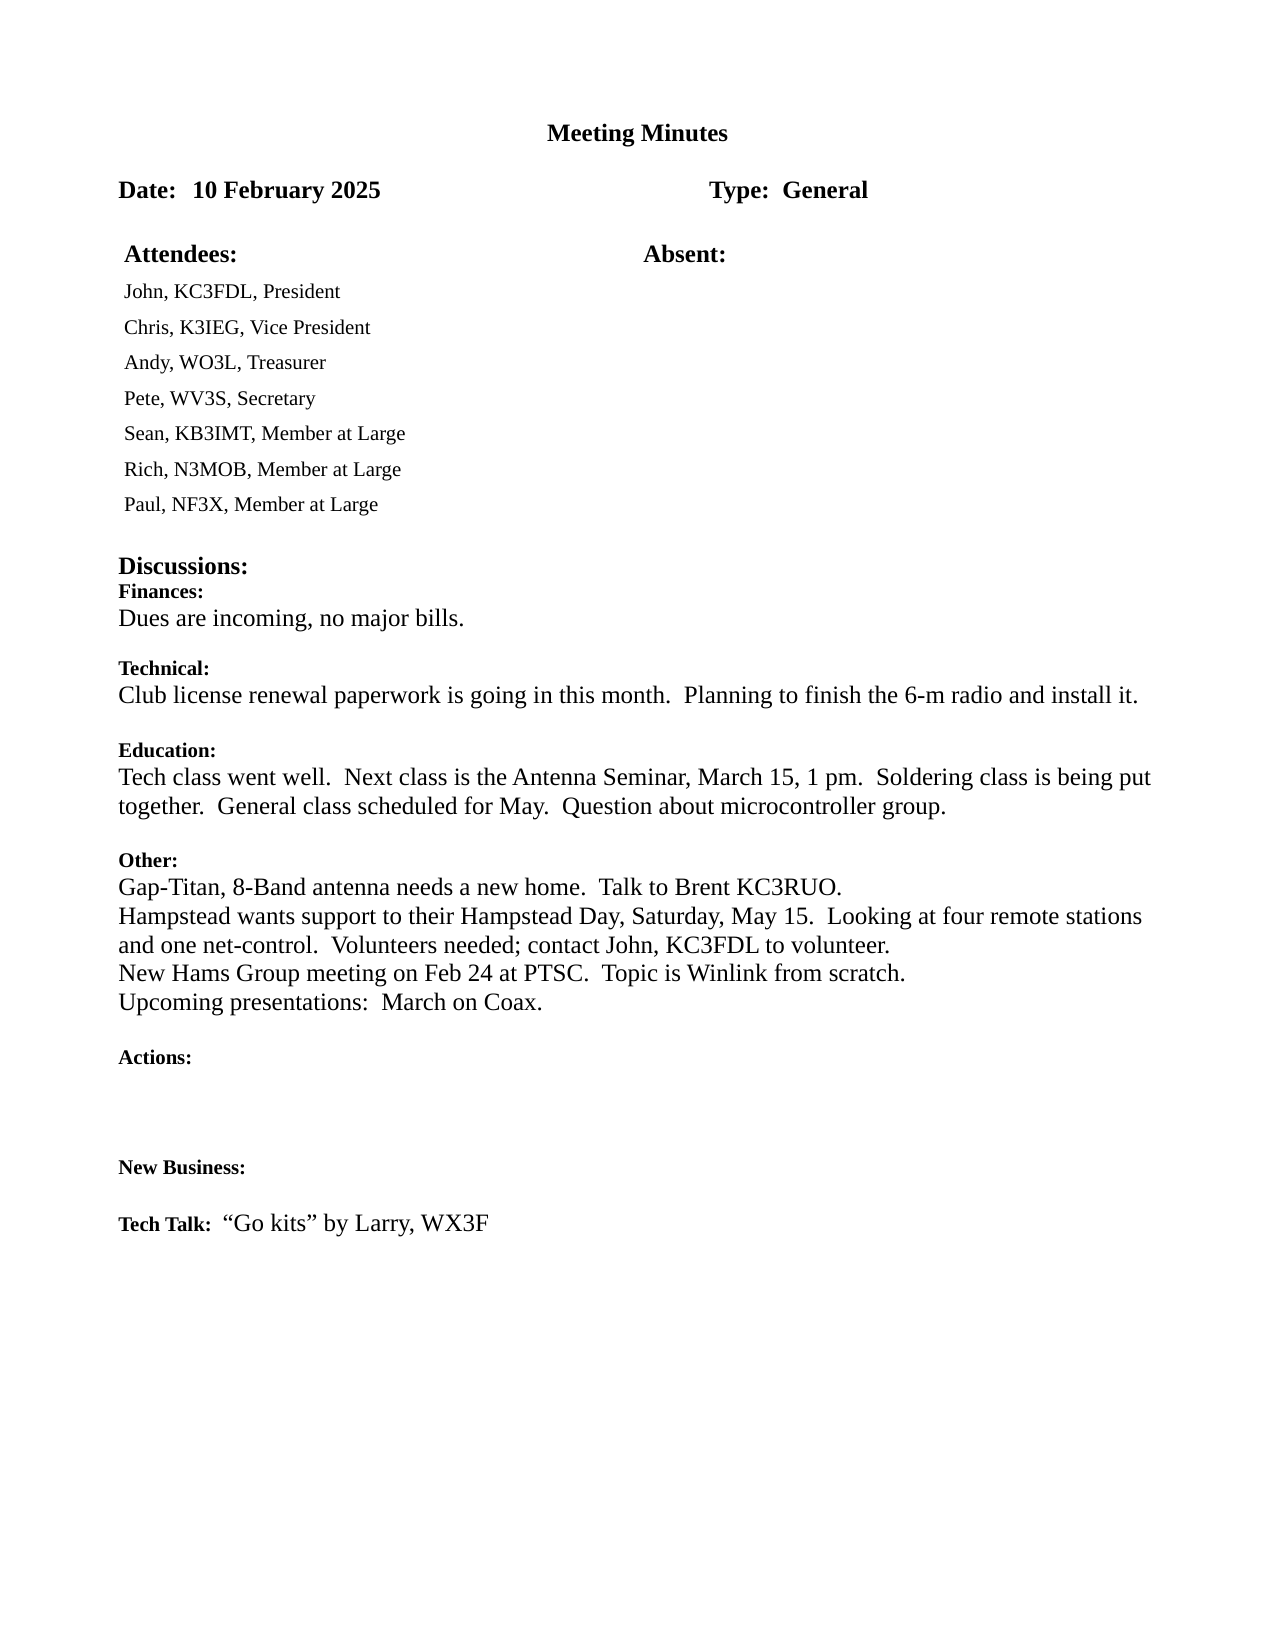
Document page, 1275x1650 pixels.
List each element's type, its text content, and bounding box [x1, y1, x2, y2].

table_cell [638, 486, 1157, 522]
table_cell Sean, KB3IMT, Member at Large [118, 415, 637, 451]
text Finances: [118, 579, 1157, 603]
text Tech Talk: “Go kits” by Larry, WX3F [118, 1208, 1157, 1237]
text Technical: [118, 656, 1157, 680]
table_cell Pete, WV3S, Secretary [118, 380, 637, 415]
text Dues are incoming, no major bills. [118, 603, 1157, 632]
text Other: [118, 848, 1157, 872]
table_cell [638, 309, 1157, 344]
table_cell [638, 344, 1157, 380]
text Date: 10 February 2025 Type: General [118, 176, 1157, 204]
table_cell Rich, N3MOB, Member at Large [118, 451, 637, 486]
table_cell Andy, WO3L, Treasurer [118, 344, 637, 380]
text Club license renewal paperwork is going in this month. Planning to finish the 6-m radio and install it. [118, 680, 1157, 709]
text Tech class went well. Next class is the Antenna Seminar, March 15, 1 pm. Soldering class is being put together. General class scheduled for May. Question about microcontroller group. [118, 762, 1157, 819]
table_header Absent: [638, 233, 1157, 273]
text Meeting Minutes [118, 118, 1157, 147]
table_header Attendees: [118, 233, 637, 273]
table_cell Paul, NF3X, Member at Large [118, 486, 637, 522]
text Gap-Titan, 8-Band antenna needs a new home. Talk to Brent KC3RUO. [118, 872, 1157, 901]
table_cell [638, 451, 1157, 486]
text Hampstead wants support to their Hampstead Day, Saturday, May 15. Looking at four remote stations and one net-control. Volunteers needed; contact John, KC3FDL to volunteer. [118, 901, 1157, 958]
table_cell [638, 380, 1157, 415]
text Discussions: [118, 551, 1157, 579]
text New Hams Group meeting on Feb 24 at PTSC. Topic is Winlink from scratch. [118, 958, 1157, 987]
text Actions: [118, 1045, 1157, 1069]
table_cell [638, 273, 1157, 309]
table_cell Chris, K3IEG, Vice President [118, 309, 637, 344]
table_cell [638, 415, 1157, 451]
text Education: [118, 738, 1157, 762]
table_cell John, KC3FDL, President [118, 273, 637, 309]
text New Business: [118, 1155, 1157, 1179]
text Upcoming presentations: March on Coax. [118, 987, 1157, 1016]
